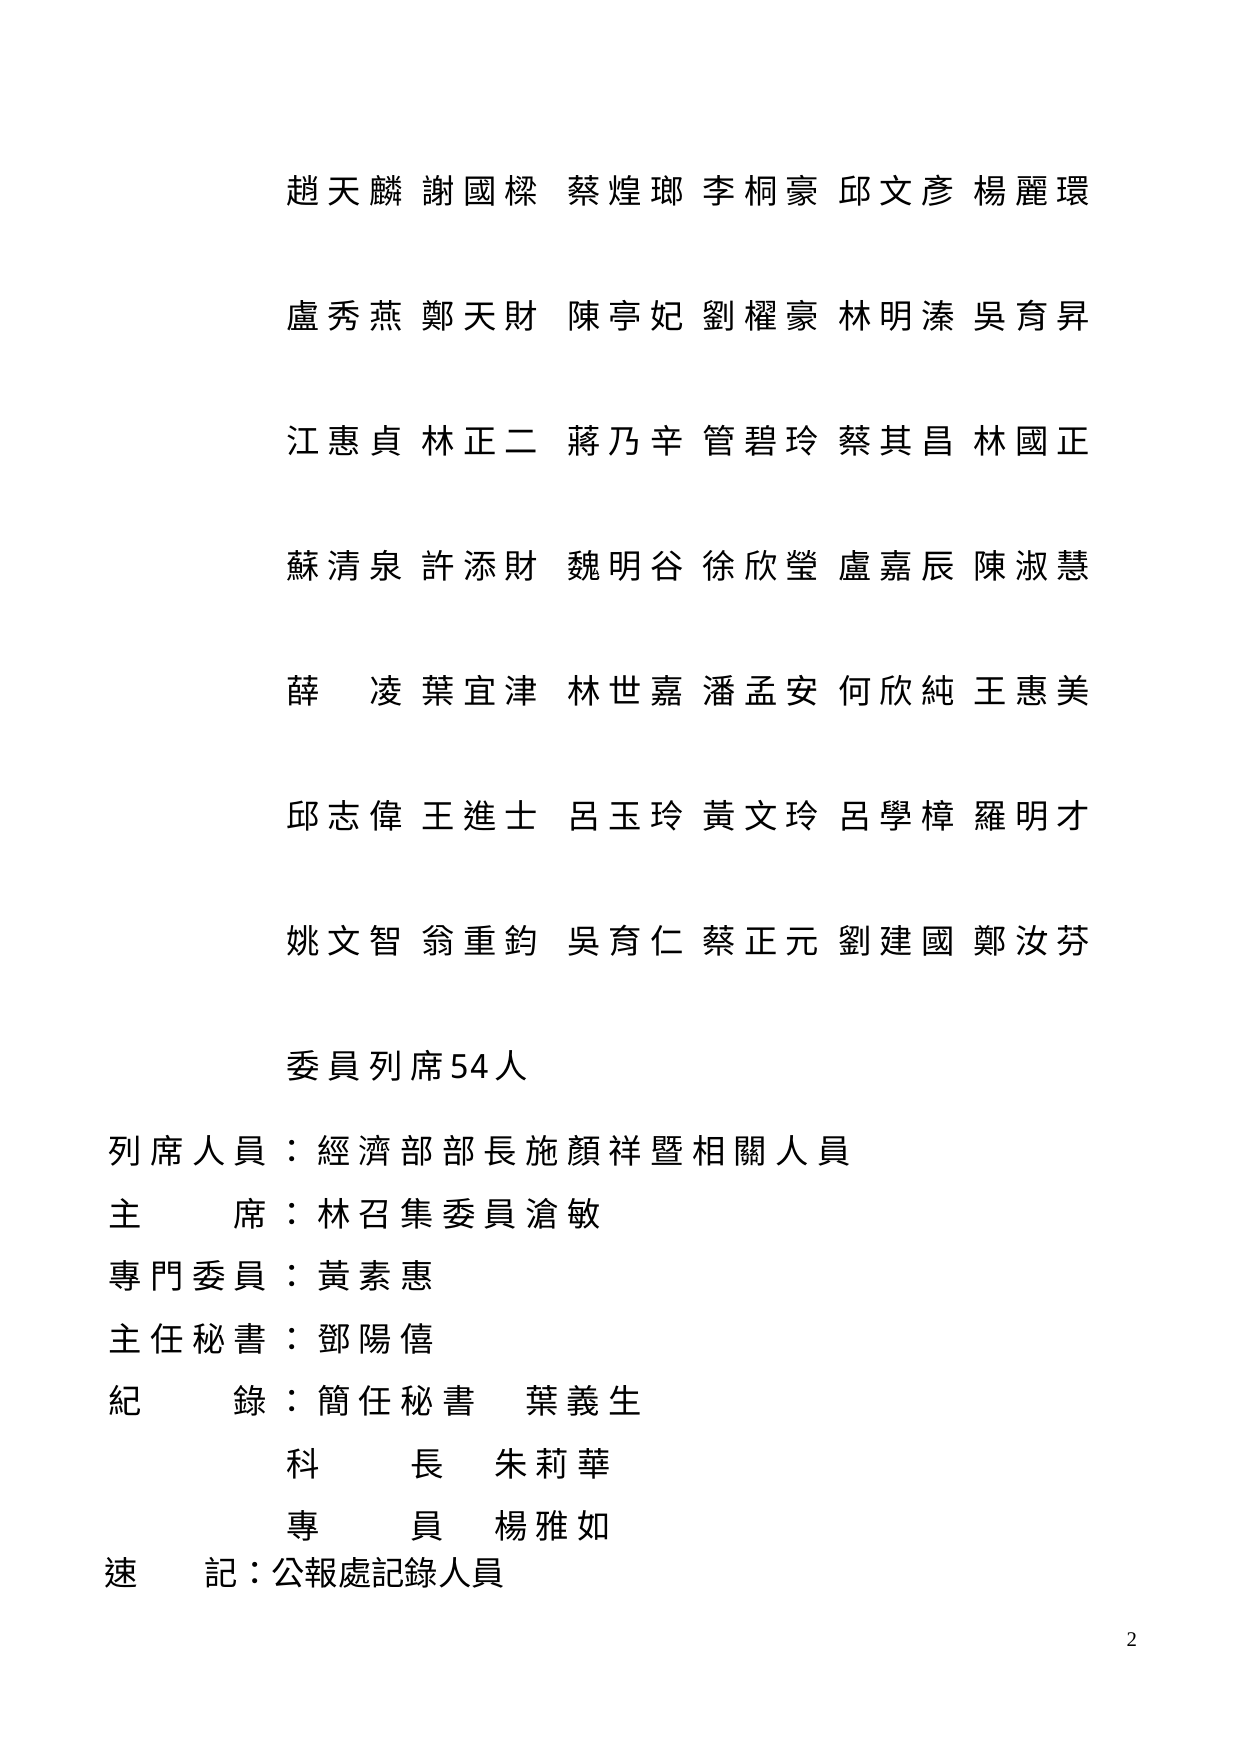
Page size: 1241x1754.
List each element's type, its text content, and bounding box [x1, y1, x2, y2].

text 專 員 楊雅如 [278, 1483, 1136, 1545]
text 主 席：林召集委員滄敏 [104, 1170, 1136, 1233]
text 列席人員：經濟部部長施顏祥暨相關人員 [104, 1108, 1135, 1170]
text 主任秘書：鄧陽僖 [104, 1295, 1136, 1358]
text 專門委員：黃素惠 [104, 1233, 1136, 1295]
text 紀 錄：簡任秘書 葉義生 [104, 1358, 1136, 1420]
text 趙天麟 謝國樑 蔡煌瑯 李桐豪 邱文彥 楊麗環 盧秀燕 鄭天財 陳亭妃 劉櫂豪 林明溱 吳育昇 江惠貞 林正二 蔣乃辛 管碧玲 蔡其昌 林國正 蘇清泉 許添財 魏明谷 徐欣瑩 盧嘉辰 陳淑慧 薛 凌 葉宜津 林世嘉 潘孟安 何欣純 王惠美 邱志偉 王進士 呂玉玲 黃文玲 呂學樟 羅明才 姚文智 翁重鈞 吳育仁 蔡正元 劉建國 鄭汝芬 委員列席54人 [104, 108, 1135, 1108]
text 速 記：公報處記錄人員 [104, 1545, 1136, 1595]
text 科 長 朱莉華 [278, 1420, 1136, 1483]
